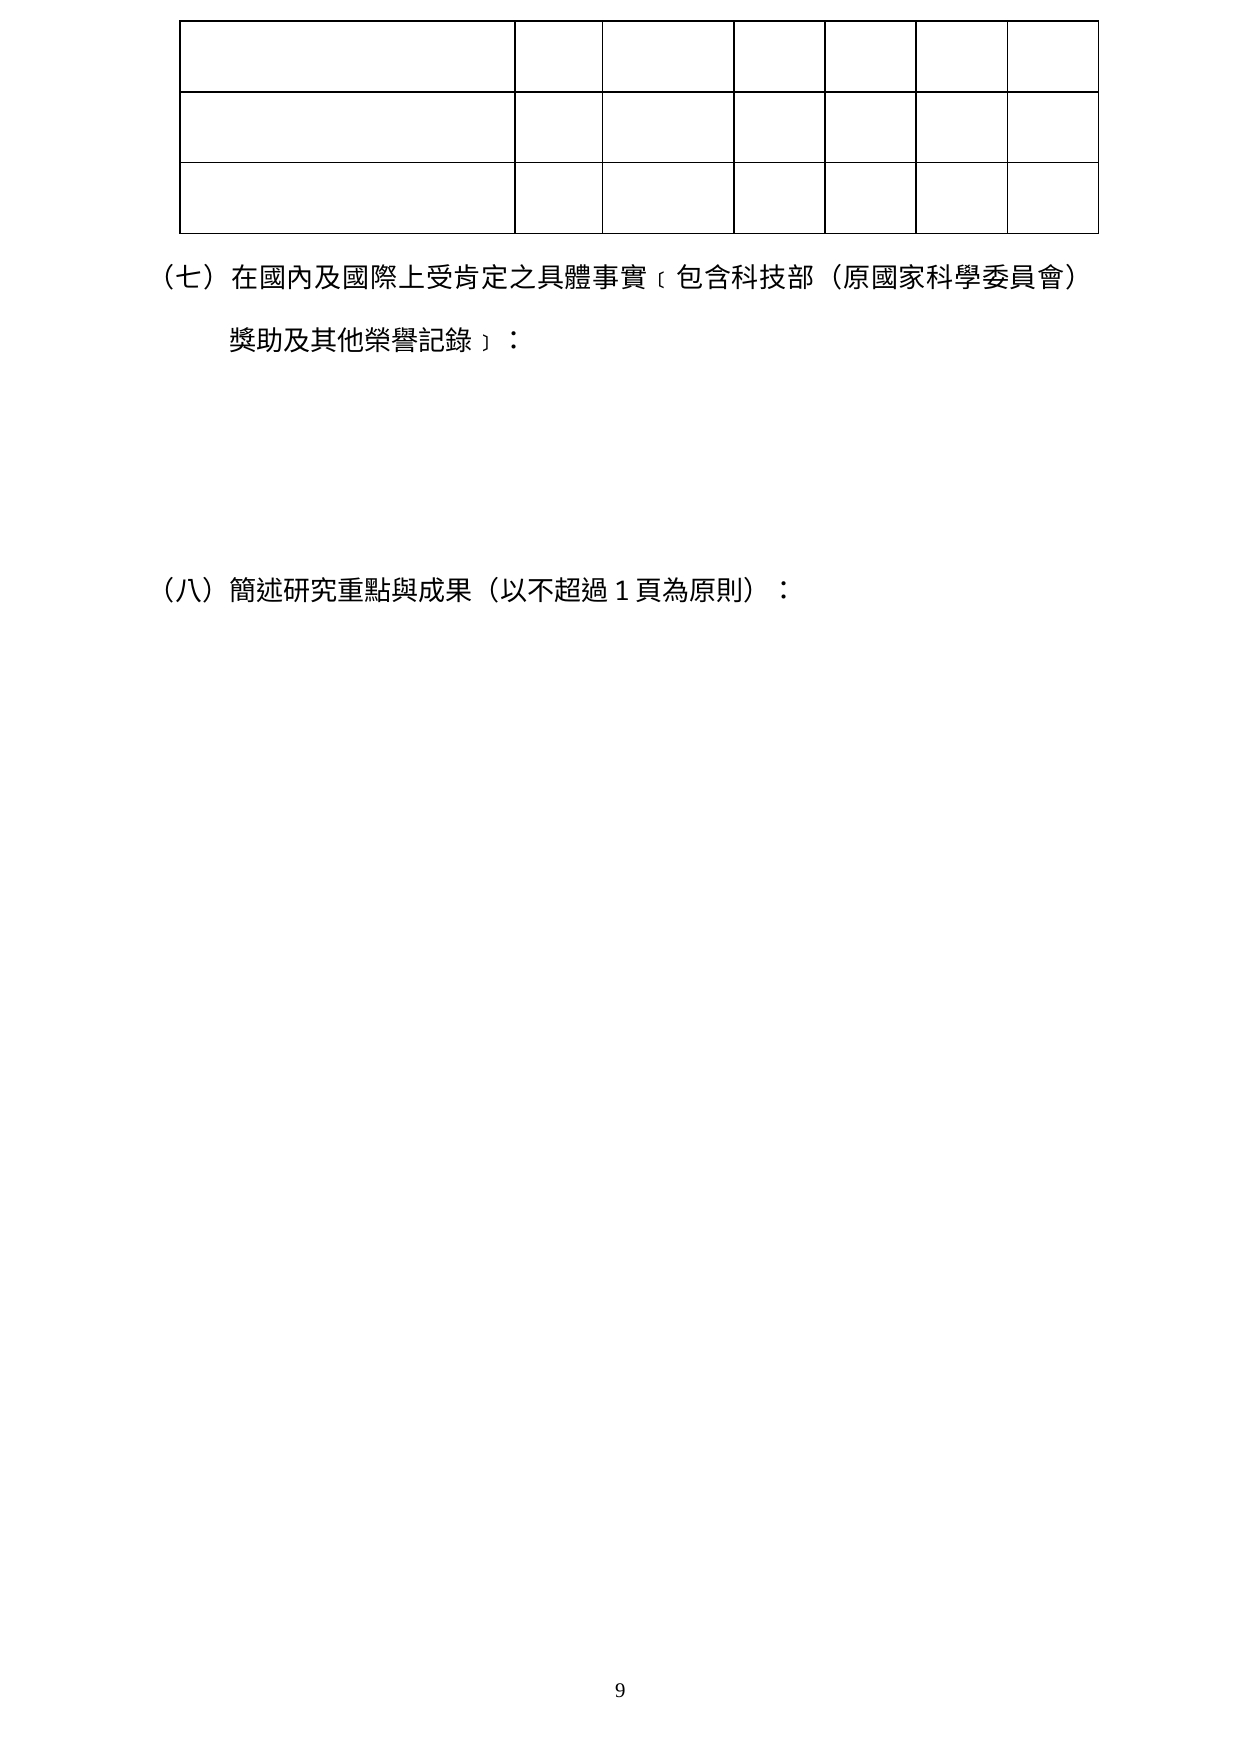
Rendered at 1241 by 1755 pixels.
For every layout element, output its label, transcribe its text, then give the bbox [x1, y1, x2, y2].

table_cell [516, 22, 602, 91]
table_cell [516, 163, 602, 233]
table_cell [603, 163, 733, 233]
table_cell [603, 22, 733, 91]
table_cell [917, 93, 1007, 162]
text （七）在國內及國際上受肯定之具體事實﹝包含科技部（原國家科學委員會）獎助及其他榮譽記錄﹞： [148, 234, 1093, 359]
table_cell [181, 163, 514, 233]
table_cell [516, 93, 602, 162]
table_cell [181, 93, 514, 162]
text （八）簡述研究重點與成果（以不超過1頁為原則）： [148, 547, 1093, 609]
table_cell [826, 163, 915, 233]
table_cell [917, 22, 1007, 91]
table_cell [603, 93, 733, 162]
table_cell [181, 22, 514, 91]
table_cell [735, 163, 824, 233]
table_cell [1008, 93, 1098, 162]
table_cell [1008, 163, 1098, 233]
table_cell [826, 93, 915, 162]
table_cell [917, 163, 1007, 233]
table_cell [1008, 22, 1098, 91]
table_cell [735, 22, 824, 91]
table_cell [735, 93, 824, 162]
table_cell [826, 22, 915, 91]
